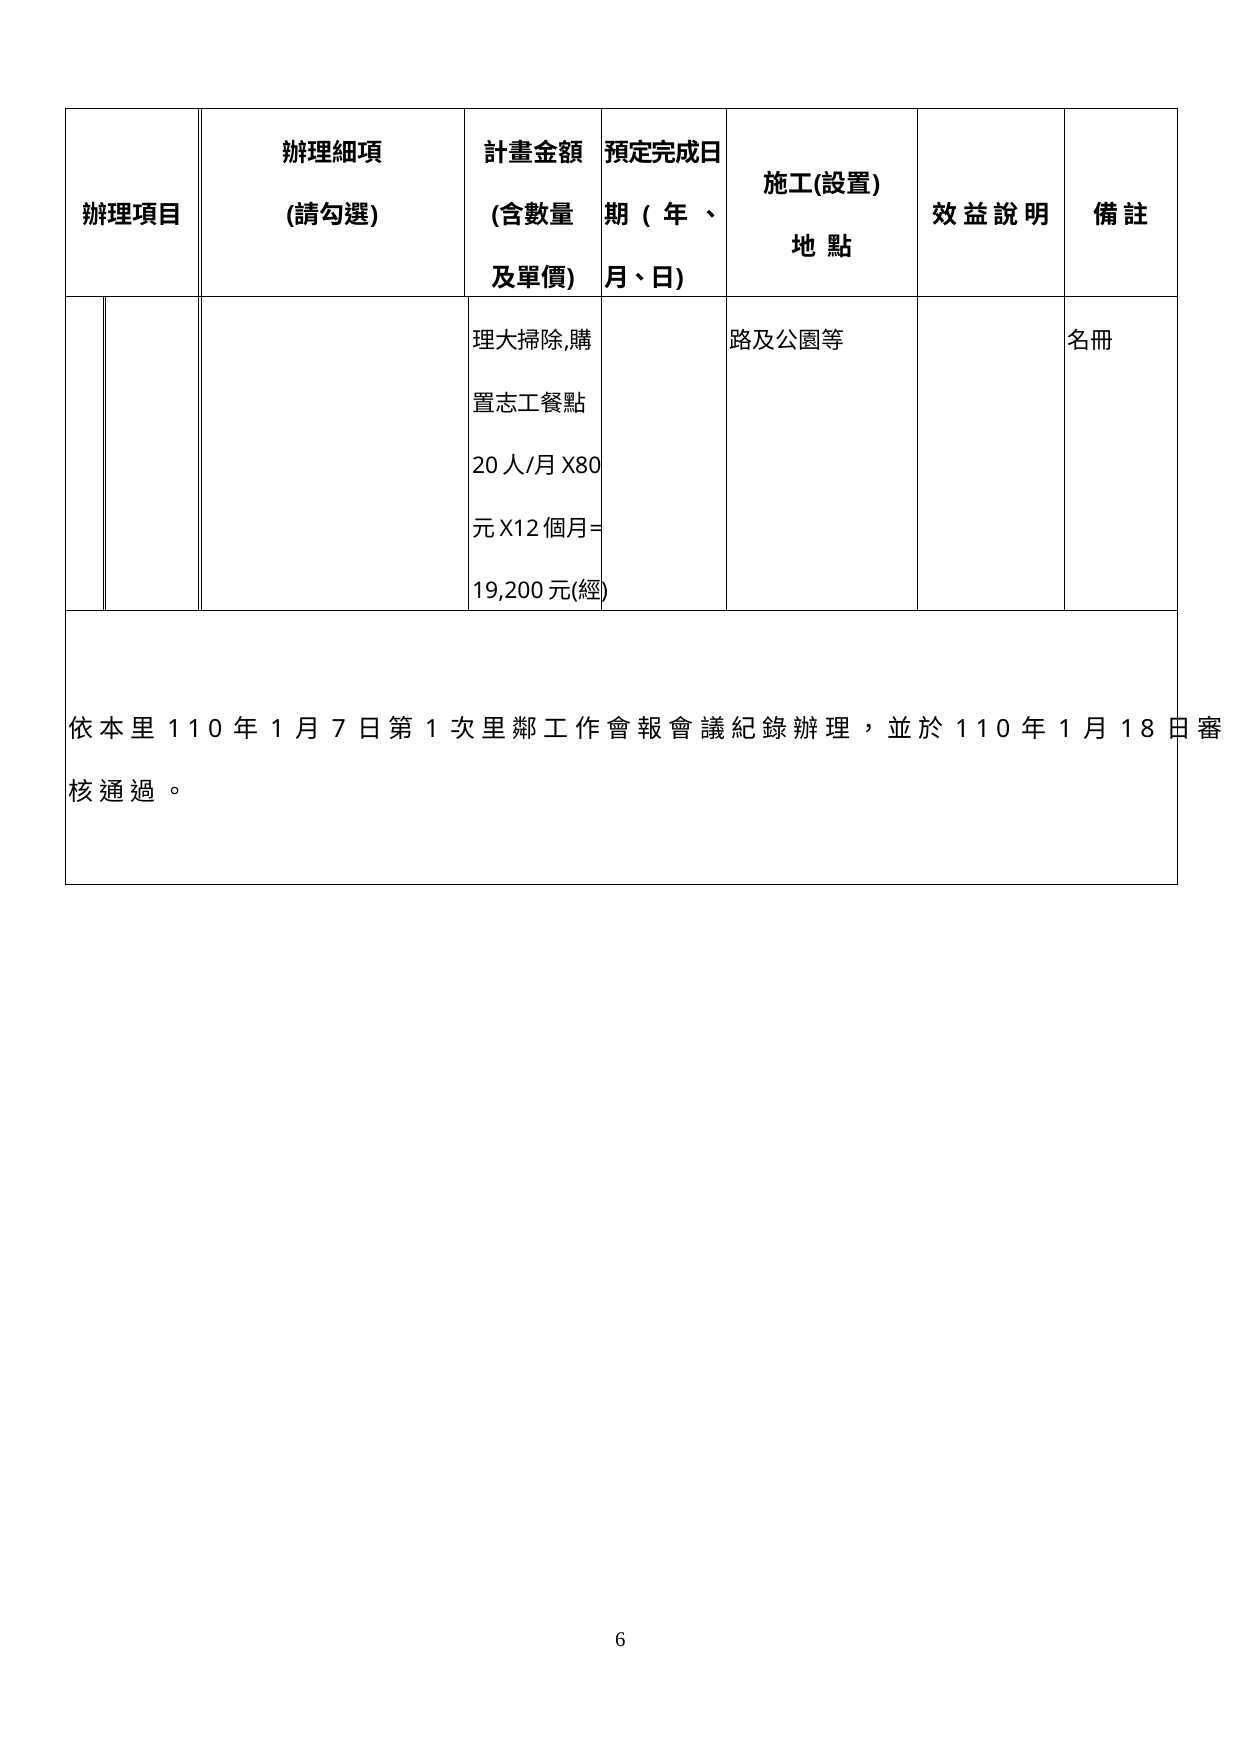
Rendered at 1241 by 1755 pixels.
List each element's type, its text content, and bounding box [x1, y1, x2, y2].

table_cell [106, 297, 198, 610]
table_header 辦理項目 [66, 109, 198, 296]
table_cell V1.餐點及交通補貼代金 □2.服裝、物品及材料費。 □3.保險費。 □4.研習及參訪費 [202, 297, 468, 610]
table_header 施工(設置) 地 點 [727, 109, 917, 296]
table_cell [66, 297, 103, 610]
table_cell 1.志工代金1 人X20次X 100元X12個 月=24,000元 (經) 2.里內每月辦 理大掃除,購 置志工餐點 20人/月X80 元X12個月= 19,200元(經) [469, 297, 601, 610]
table_cell 依本里110年1月7日第1次里鄰工作會報會議紀錄辦理，並於110年1月18日審 核通過。 [66, 611, 1177, 884]
table_cell 110.12.31 [602, 297, 726, 610]
table_header 備 註 [1065, 109, 1177, 296]
table_header 辦理細項 (請勾選) [202, 109, 464, 296]
table_header 計畫金額 (含數量 及單價) [465, 109, 601, 296]
table_header 預定完成日期(年、月、日) [602, 109, 726, 296]
table_cell [918, 297, 1064, 610]
table_header 效 益 說 明 [918, 109, 1064, 296]
table_cell 路及公園等 [727, 297, 917, 610]
table_cell 名冊 [1065, 297, 1177, 610]
